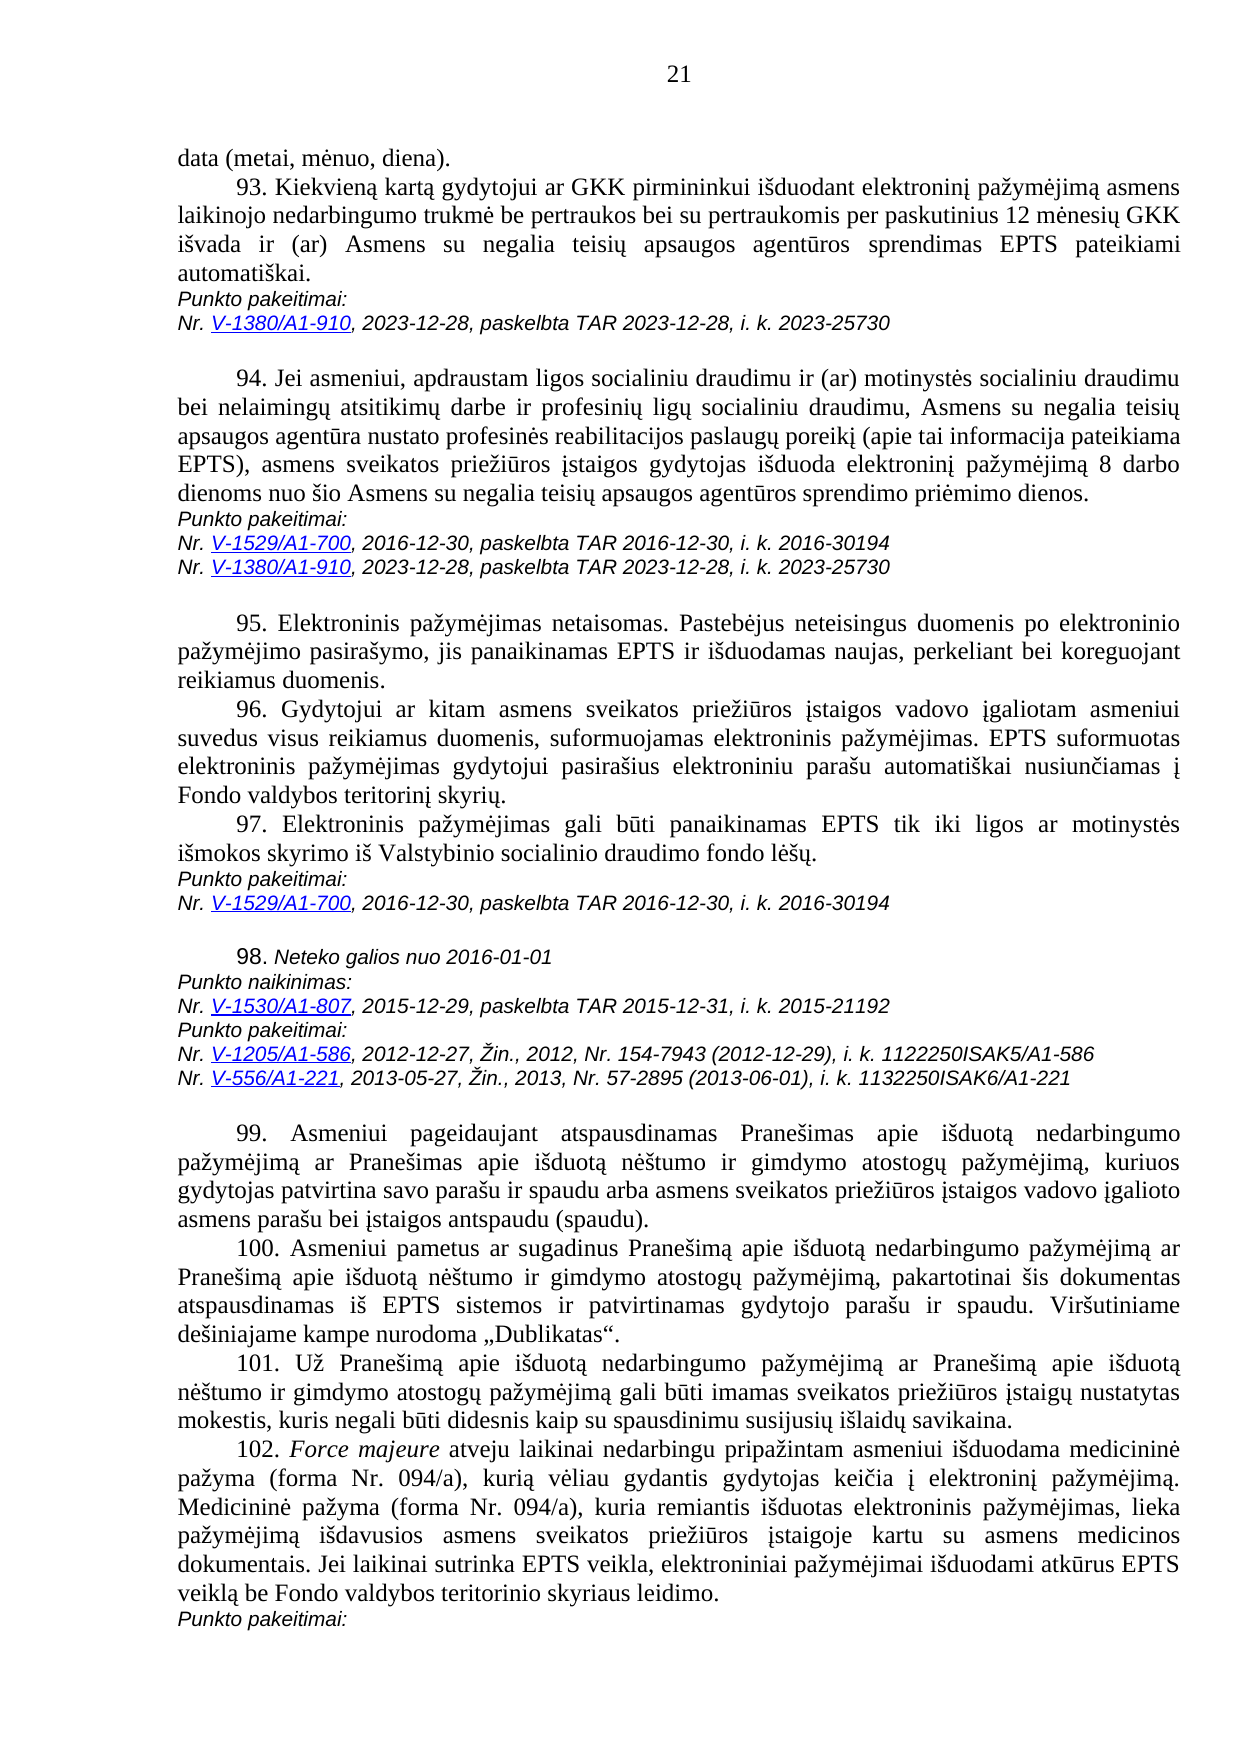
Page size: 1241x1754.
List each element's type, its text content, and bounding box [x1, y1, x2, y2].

text Nr. V-1529/A1-700, 2016-12-30, paskelbta TAR 2016-12-30, i. k. 2016-30194 [177, 531, 1181, 555]
text Nr. V-556/A1-221, 2013-05-27, Žin., 2013, Nr. 57-2895 (2013-06-01), i. k. 1132250ISAK6/A1-221 [177, 1065, 1181, 1089]
text 96. Gydytojui ar kitam asmens sveikatos priežiūros įstaigos vadovo įgaliotam asmeniui suvedus visus reikiamus duomenis, suformuojamas elektroninis pažymėjimas. EPTS suformuotas elektroninis pažymėjimas gydytojui pasirašius elektroniniu parašu automatiškai nusiunčiamas į Fondo valdybos teritorinį skyrių. [177, 694, 1181, 809]
text Punkto naikinimas: [177, 969, 1181, 993]
text Nr. V-1205/A1-586, 2012-12-27, Žin., 2012, Nr. 154-7943 (2012-12-29), i. k. 1122250ISAK5/A1-586 [177, 1041, 1181, 1065]
text 100. Asmeniui pametus ar sugadinus Pranešimą apie išduotą nedarbingumo pažymėjimą ar Pranešimą apie išduotą nėštumo ir gimdymo atostogų pažymėjimą, pakartotinai šis dokumentas atspausdinamas iš EPTS sistemos ir patvirtinamas gydytojo parašu ir spaudu. Viršutiniame dešiniajame kampe nurodoma „Dublikatas“. [177, 1233, 1181, 1348]
text 93. Kiekvieną kartą gydytojui ar GKK pirmininkui išduodant elektroninį pažymėjimą asmens laikinojo nedarbingumo trukmė be pertraukos bei su pertraukomis per paskutinius 12 mėnesių GKK išvada ir (ar) Asmens su negalia teisių apsaugos agentūros sprendimas EPTS pateikiami automatiškai. [177, 172, 1181, 287]
text Nr. V-1529/A1-700, 2016-12-30, paskelbta TAR 2016-12-30, i. k. 2016-30194 [177, 890, 1181, 914]
text Nr. V-1380/A1-910, 2023-12-28, paskelbta TAR 2023-12-28, i. k. 2023-25730 [177, 555, 1181, 579]
text 94. Jei asmeniui, apdraustam ligos socialiniu draudimu ir (ar) motinystės socialiniu draudimu bei nelaimingų atsitikimų darbe ir profesinių ligų socialiniu draudimu, Asmens su negalia teisių apsaugos agentūra nustato profesinės reabilitacijos paslaugų poreikį (apie tai informacija pateikiama EPTS), asmens sveikatos priežiūros įstaigos gydytojas išduoda elektroninį pažymėjimą 8 darbo dienoms nuo šio Asmens su negalia teisių apsaugos agentūros sprendimo priėmimo dienos. [177, 363, 1181, 507]
text data (metai, mėnuo, diena). [177, 143, 1181, 172]
text Punkto pakeitimai: [177, 1607, 1181, 1631]
text Nr. V-1530/A1-807, 2015-12-29, paskelbta TAR 2015-12-31, i. k. 2015-21192 [177, 993, 1181, 1017]
text Punkto pakeitimai: [177, 287, 1181, 311]
text Punkto pakeitimai: [177, 507, 1181, 531]
text 99. Asmeniui pageidaujant atspausdinamas Pranešimas apie išduotą nedarbingumo pažymėjimą ar Pranešimas apie išduotą nėštumo ir gimdymo atostogų pažymėjimą, kuriuos gydytojas patvirtina savo parašu ir spaudu arba asmens sveikatos priežiūros įstaigos vadovo įgalioto asmens parašu bei įstaigos antspaudu (spaudu). [177, 1118, 1181, 1233]
text Punkto pakeitimai: [177, 1017, 1181, 1041]
text 97. Elektroninis pažymėjimas gali būti panaikinamas EPTS tik iki ligos ar motinystės išmokos skyrimo iš Valstybinio socialinio draudimo fondo lėšų. [177, 809, 1181, 866]
text 98. Neteko galios nuo 2016-01-01 [177, 943, 1181, 969]
text Nr. V-1380/A1-910, 2023-12-28, paskelbta TAR 2023-12-28, i. k. 2023-25730 [177, 311, 1181, 334]
text Punkto pakeitimai: [177, 866, 1181, 890]
text 95. Elektroninis pažymėjimas netaisomas. Pastebėjus neteisingus duomenis po elektroninio pažymėjimo pasirašymo, jis panaikinamas EPTS ir išduodamas naujas, perkeliant bei koreguojant reikiamus duomenis. [177, 608, 1181, 694]
text 101. Už Pranešimą apie išduotą nedarbingumo pažymėjimą ar Pranešimą apie išduotą nėštumo ir gimdymo atostogų pažymėjimą gali būti imamas sveikatos priežiūros įstaigų nustatytas mokestis, kuris negali būti didesnis kaip su spausdinimu susijusių išlaidų savikaina. [177, 1348, 1181, 1434]
text 102. Force majeure atveju laikinai nedarbingu pripažintam asmeniui išduodama medicininė pažyma (forma Nr. 094/a), kurią vėliau gydantis gydytojas keičia į elektroninį pažymėjimą. Medicininė pažyma (forma Nr. 094/a), kuria remiantis išduotas elektroninis pažymėjimas, lieka pažymėjimą išdavusios asmens sveikatos priežiūros įstaigoje kartu su asmens medicinos dokumentais. Jei laikinai sutrinka EPTS veikla, elektroniniai pažymėjimai išduodami atkūrus EPTS veiklą be Fondo valdybos teritorinio skyriaus leidimo. [177, 1434, 1181, 1607]
